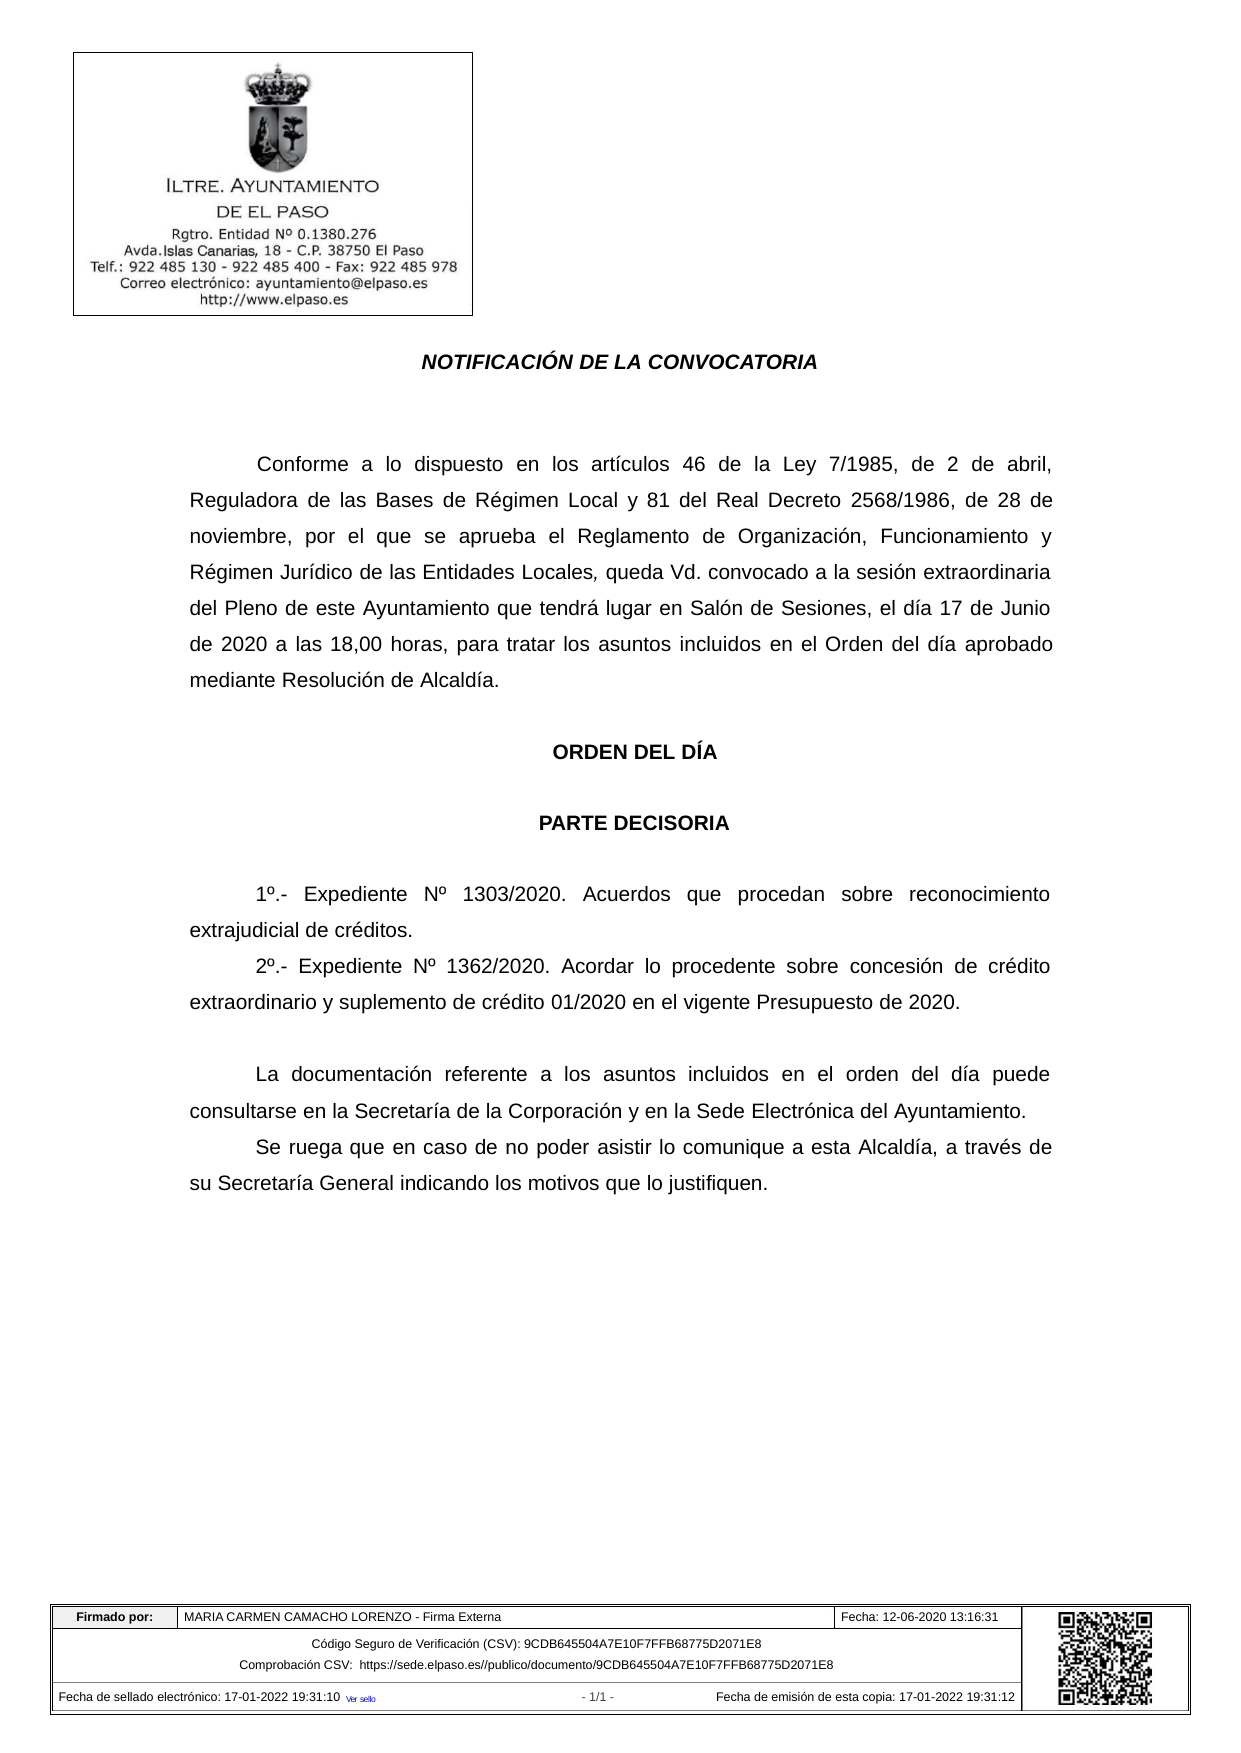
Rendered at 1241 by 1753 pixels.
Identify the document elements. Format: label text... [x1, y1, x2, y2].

text Fecha: 12-06-2020 13:16:31 [841, 1610, 1022, 1624]
text consultarse en la Secretaría de la Corporación y en la Sede Electrónica del Ayuntamiento. [189, 1099, 1076, 1123]
text Fecha de sellado electrónico: 17-01-2022 19:31:10 Ver sello [58, 1690, 403, 1704]
text Firmado por: [76, 1610, 172, 1624]
text Se ruega que en caso de no poder asistir lo comunique a esta Alcaldía, a través de [255, 1135, 1076, 1159]
text extrajudicial de créditos. [189, 919, 438, 942]
text extraordinario y suplemento de crédito 01/2020 en el vigente Presupuesto de 2020. [189, 991, 986, 1014]
picture [74, 53, 472, 315]
text - 1/1 - [581, 1691, 633, 1705]
text noviembre, por el que se aprueba el Reglamento de Organización, Funcionamiento y [189, 525, 1076, 548]
text mediante Resolución de Alcaldía. [189, 669, 1076, 692]
text 1º.- Expediente Nº 1303/2020. Acuerdos que procedan sobre reconocimiento [255, 883, 1076, 906]
text 2º.- Expediente Nº 1362/2020. Acordar lo procedente sobre concesión de crédito [255, 955, 1076, 978]
text Fecha de emisión de esta copia: 17-01-2022 19:31:12 [716, 1690, 1040, 1704]
picture [51, 1605, 1190, 1714]
text PARTE DECISORIA [538, 812, 757, 835]
text de 2020 a las 18,00 horas, para tratar los asuntos incluidos en el Orden del día aprobado [189, 633, 1076, 656]
text Reguladora de las Bases de Régimen Local y 81 del Real Decreto 2568/1986, de 28 de [189, 489, 1076, 512]
text Conforme a lo dispuesto en los artículos 46 de la Ley 7/1985, de 2 de abril, [257, 453, 1076, 476]
text NOTIFICACIÓN DE LA CONVOCATORIA [421, 351, 844, 374]
text Comprobación CSV: https://sede.elpaso.es//publico/documento/9CDB645504A7E10F7FFB68775D2071E8 [239, 1658, 859, 1672]
text su Secretaría General indicando los motivos que lo justifiquen. [189, 1171, 1076, 1195]
text La documentación referente a los asuntos incluidos en el orden del día puede [255, 1063, 1076, 1087]
text del Pleno de este Ayuntamiento que tendrá lugar en Salón de Sesiones, el día 17 de Junio [189, 597, 1076, 620]
text Código Seguro de Verificación (CSV): 9CDB645504A7E10F7FFB68775D2071E8 [311, 1638, 859, 1652]
text ORDEN DEL DÍA [552, 741, 743, 764]
text MARIA CARMEN CAMACHO LORENZO - Firma Externa [184, 1610, 527, 1624]
text Régimen Jurídico de las Entidades Locales, queda Vd. convocado a la sesión extraordinaria [189, 561, 1076, 584]
